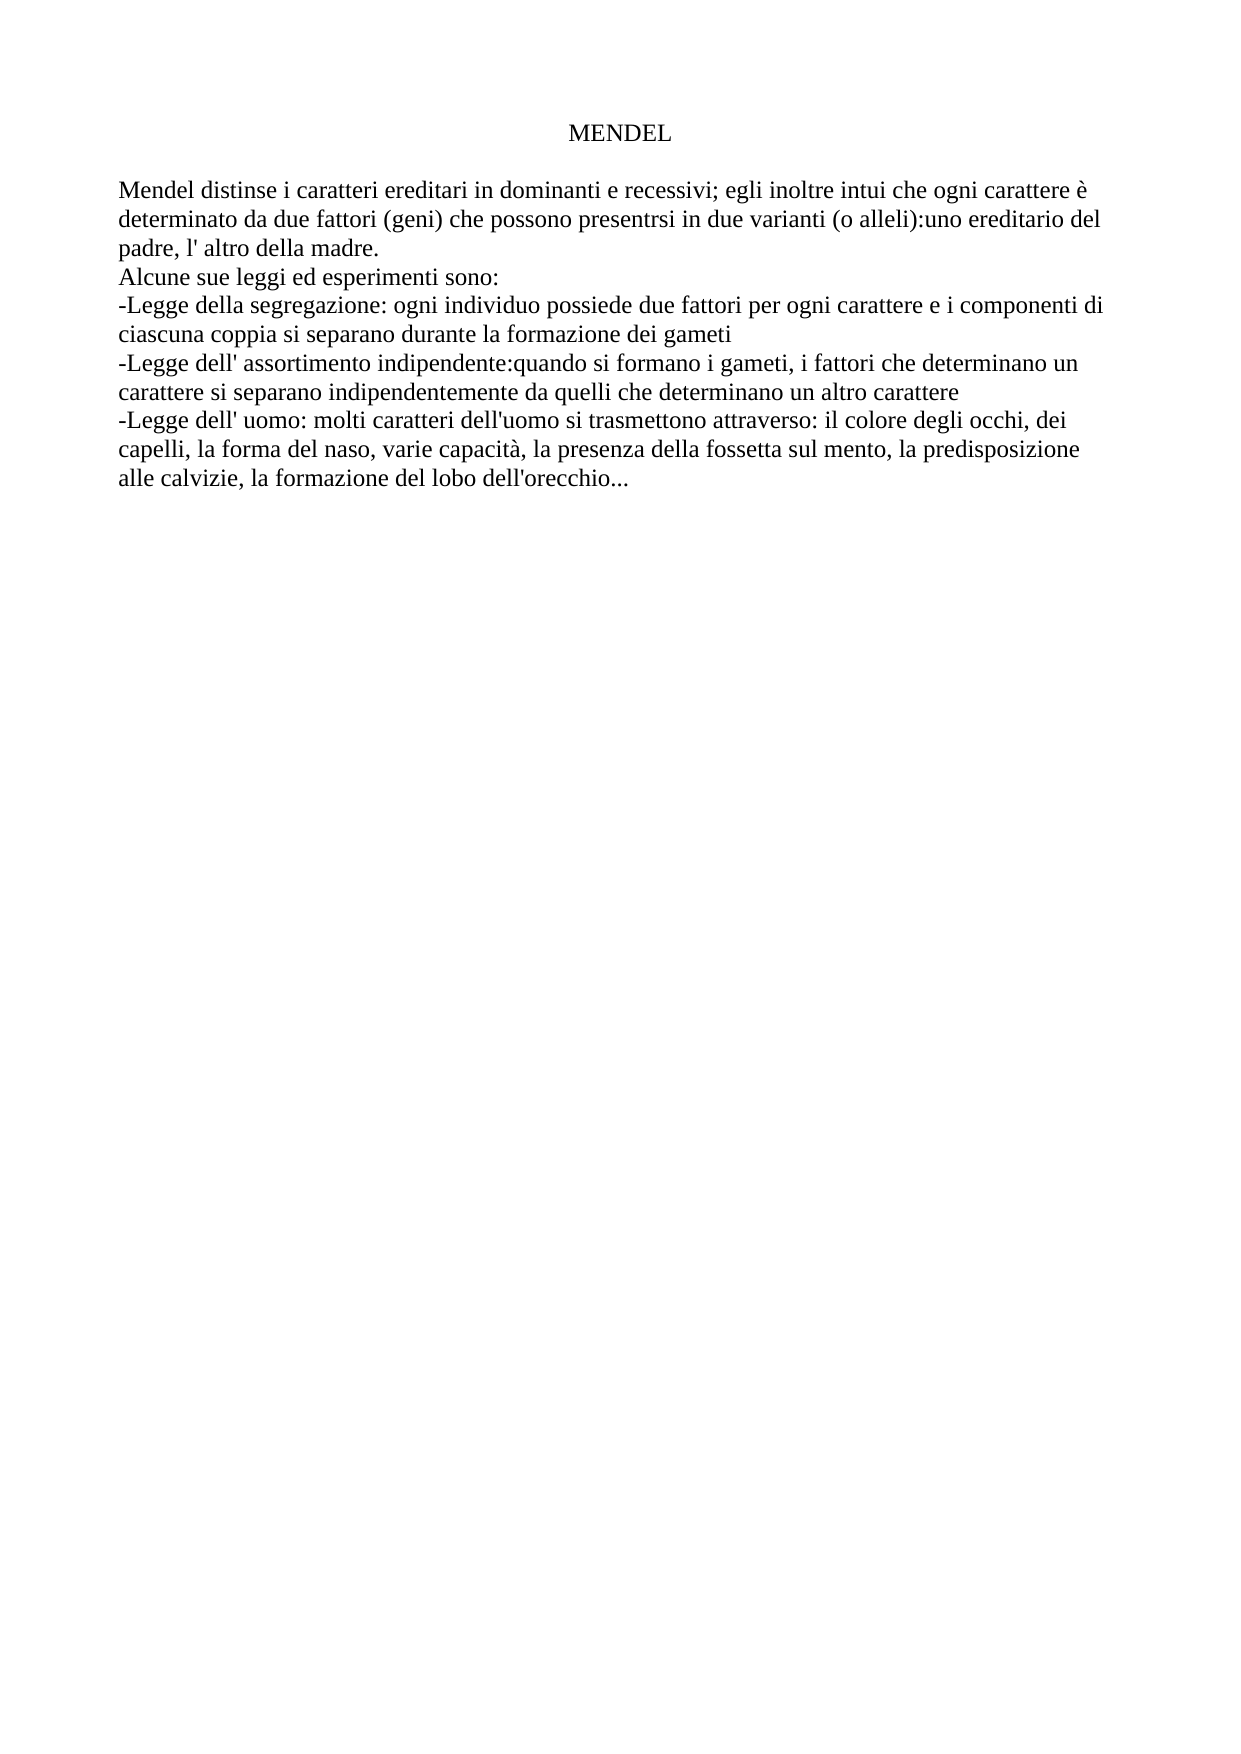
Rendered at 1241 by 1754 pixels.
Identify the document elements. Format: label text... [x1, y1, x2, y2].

text MENDEL [118, 118, 1122, 147]
text Mendel distinse i caratteri ereditari in dominanti e recessivi; egli inoltre intui che ogni carattere è determinato da due fattori (geni) che possono presentrsi in due varianti (o alleli):uno ereditario del padre, l' altro della madre. [118, 176, 1122, 262]
text -Legge della segregazione: ogni individuo possiede due fattori per ogni carattere e i componenti di ciascuna coppia si separano durante la formazione dei gameti -Legge dell' assortimento indipendente:quando si formano i gameti, i fattori che determinano un carattere si separano indipendentemente da quelli che determinano un altro carattere [118, 291, 1122, 406]
text Alcune sue leggi ed esperimenti sono: [118, 262, 1122, 291]
text -Legge dell' uomo: molti caratteri dell'uomo si trasmettono attraverso: il colore degli occhi, dei capelli, la forma del naso, varie capacità, la presenza della fossetta sul mento, la predisposizione alle calvizie, la formazione del lobo dell'orecchio... [118, 406, 1122, 492]
